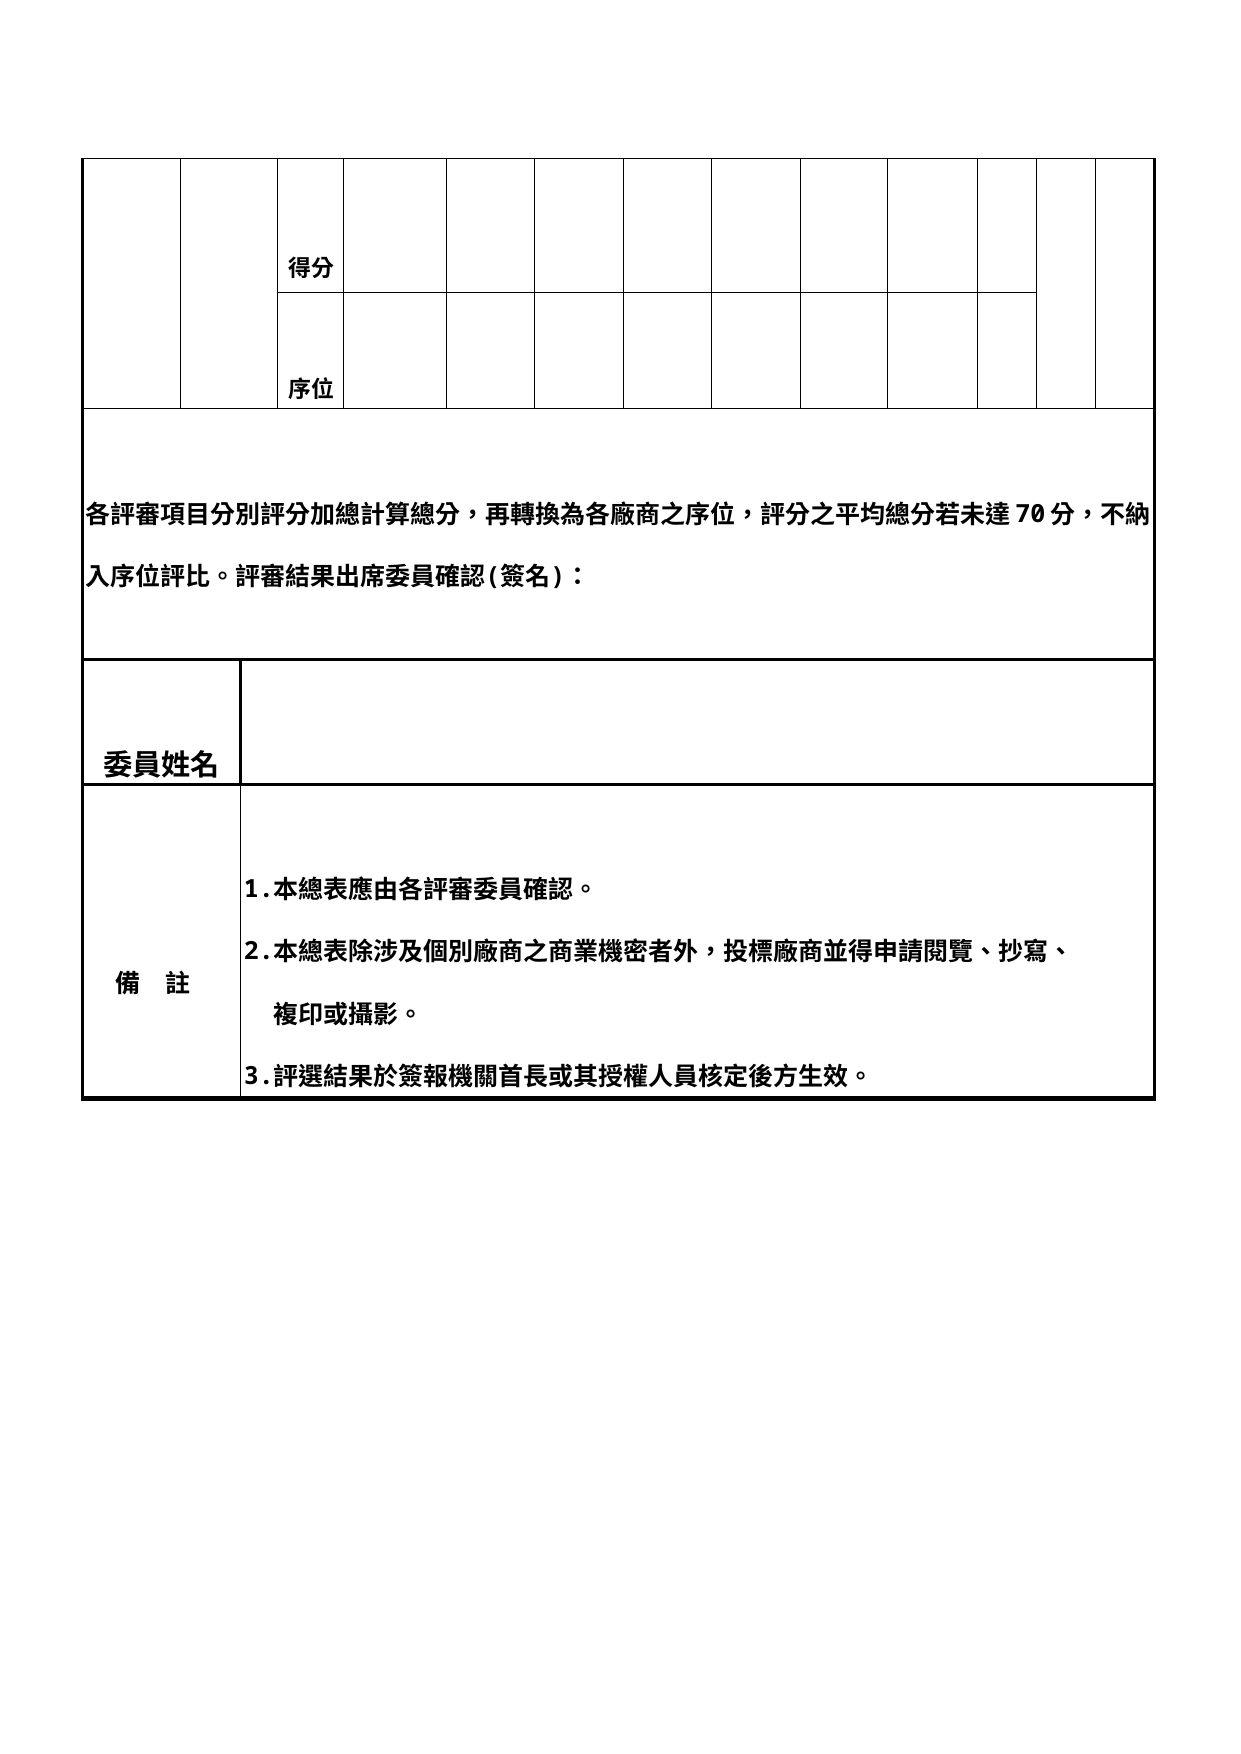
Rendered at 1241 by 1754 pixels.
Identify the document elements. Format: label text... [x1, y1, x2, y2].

table_cell [712, 159, 800, 292]
table_cell [888, 159, 977, 292]
table_cell [624, 159, 711, 292]
table_cell [624, 293, 711, 408]
table_cell [535, 293, 623, 408]
table_cell [801, 159, 887, 292]
table_cell [888, 293, 977, 408]
table_cell 序位 [278, 293, 343, 408]
table_cell [242, 661, 1153, 783]
table_cell [801, 293, 887, 408]
table_cell [978, 159, 1036, 292]
table_cell [447, 293, 534, 408]
table_cell [712, 293, 800, 408]
table_cell [447, 159, 534, 292]
table_cell [84, 159, 180, 408]
table_cell [181, 159, 277, 408]
table_cell [978, 293, 1036, 408]
table_cell 得分 [278, 159, 343, 292]
table_cell [344, 293, 446, 408]
table_cell 1.本總表應由各評審委員確認。 2.本總表除涉及個別廠商之商業機密者外，投標廠商並得申請閱覽、抄寫、 複印或攝影。 3.評選結果於簽報機關首長或其授權人員核定後方生效。 [241, 786, 1153, 1096]
table_cell 各評審項目分別評分加總計算總分，再轉換為各廠商之序位，評分之平均總分若未達70分，不納入序位評比。評審結果出席委員確認(簽名)： [84, 409, 1153, 658]
table_cell [1096, 159, 1153, 408]
table_cell [535, 159, 623, 292]
table_cell 備 註 [84, 786, 240, 1096]
table_cell [344, 159, 446, 292]
table_cell [1037, 159, 1095, 408]
table_cell 委員姓名 [84, 661, 239, 783]
